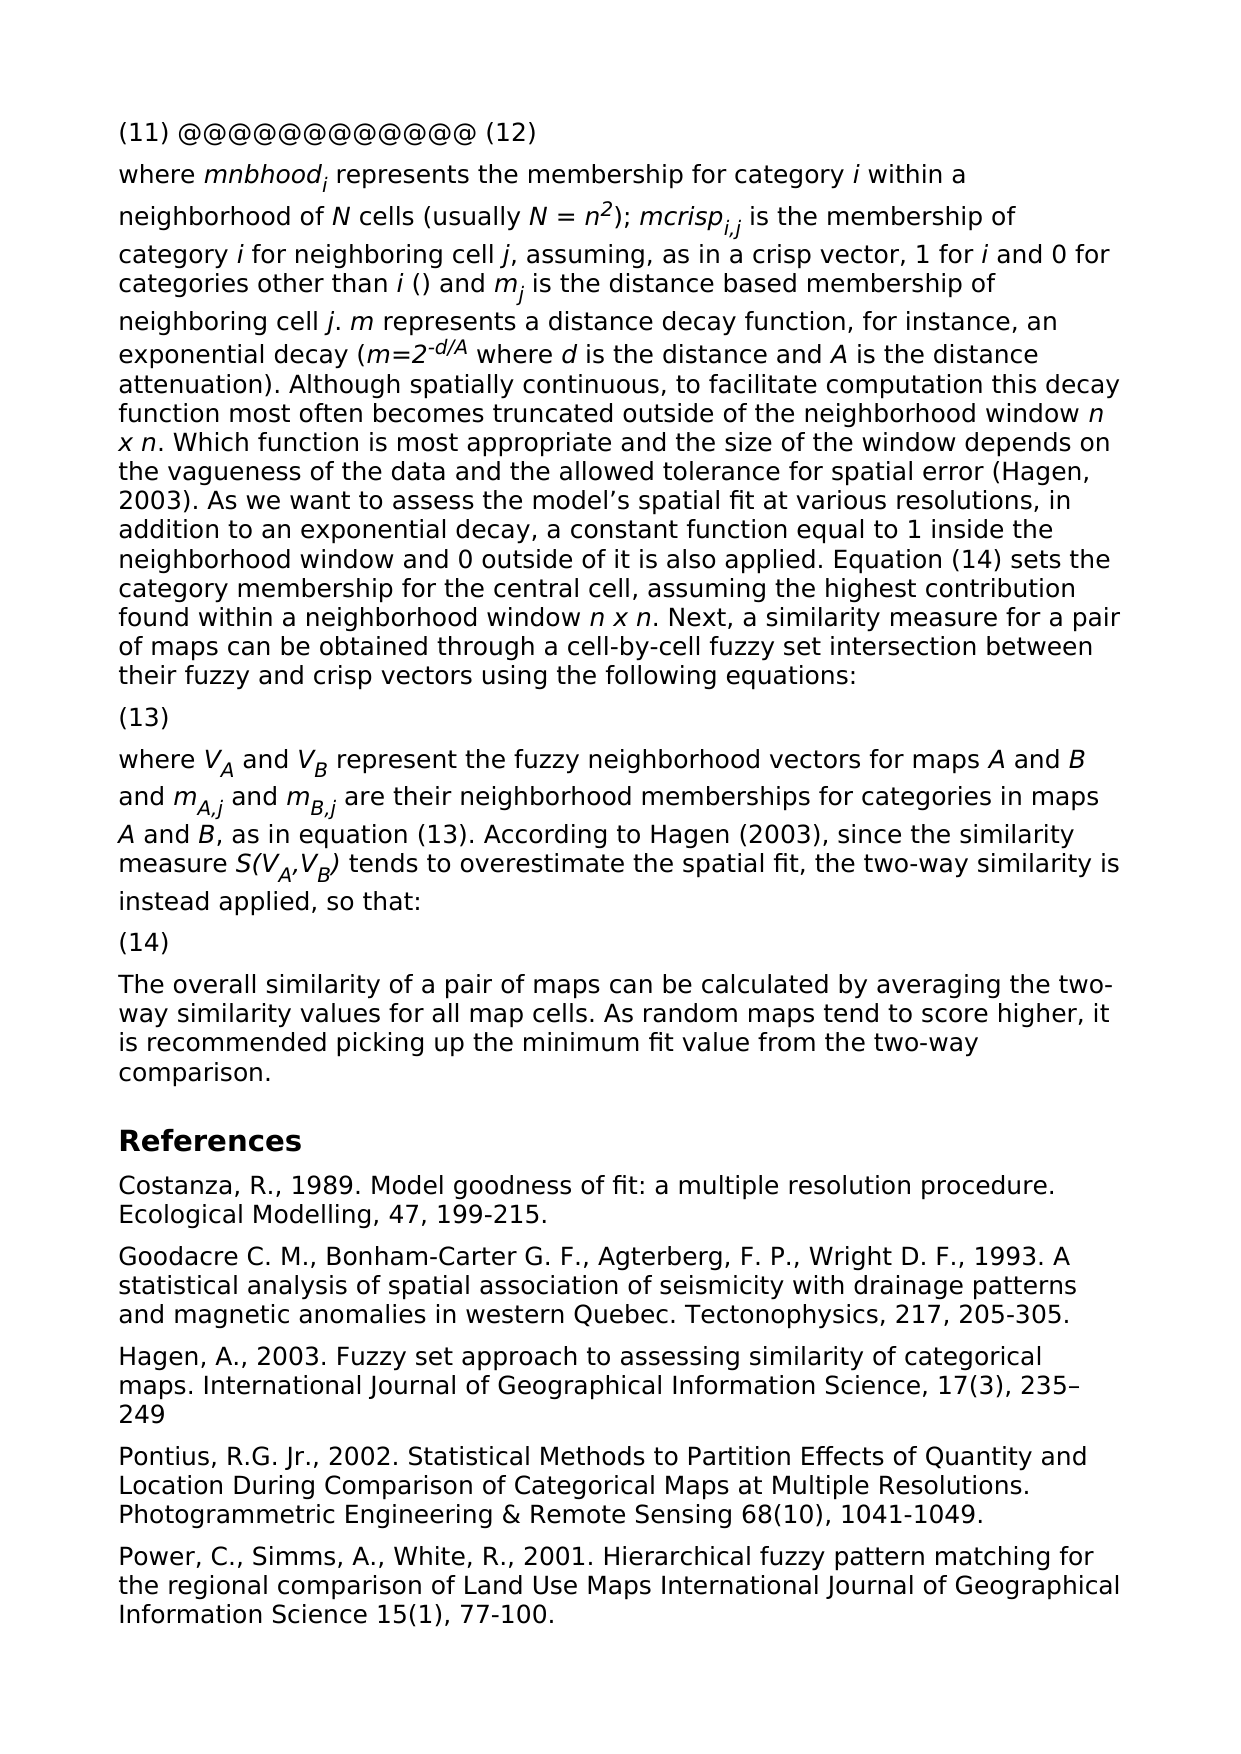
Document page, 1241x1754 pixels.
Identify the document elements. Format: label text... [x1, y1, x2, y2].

text Hagen, A., 2003. Fuzzy set approach to assessing similarity of categorical maps. International Journal of Geographical Information Science, 17(3), 235–249 [118, 1342, 1122, 1429]
text Costanza, R., 1989. Model goodness of fit: a multiple resolution procedure. Ecological Modelling, 47, 199-215. [118, 1171, 1122, 1229]
text Goodacre C. M., Bonham-Carter G. F., Agterberg, F. P., Wright D. F., 1993. A statistical analysis of spatial association of seismicity with drainage patterns and magnetic anomalies in western Quebec. Tectonophysics, 217, 205-305. [118, 1242, 1122, 1329]
text where VA and VB represent the fuzzy neighborhood vectors for maps A and B and mA,j and mB,j are their neighborhood memberships for categories in maps A and B, as in equation (13). According to Hagen (2003), since the similarity measure S(VA,VB) tends to overestimate the spatial fit, the two-way similarity is instead applied, so that: [118, 745, 1122, 916]
text (11) @@@@@@@@@@@@ (12) [118, 118, 1122, 147]
text Pontius, R.G. Jr., 2002. Statistical Methods to Partition Effects of Quantity and Location During Comparison of Categorical Maps at Multiple Resolutions. Photogrammetric Engineering & Remote Sensing 68(10), 1041-1049. [118, 1442, 1122, 1529]
text Power, C., Simms, A., White, R., 2001. Hierarchical fuzzy pattern matching for the regional comparison of Land Use Maps International Journal of Geographical Information Science 15(1), 77-100. [118, 1542, 1122, 1629]
subtitle References [118, 1124, 1122, 1158]
text The overall similarity of a pair of maps can be calculated by averaging the two-way similarity values for all map cells. As random maps tend to score higher, it is recommended picking up the minimum fit value from the two-way comparison. [118, 970, 1122, 1087]
text (13) [118, 703, 1122, 732]
text (14) [118, 928, 1122, 958]
text where mnbhoodi represents the membership for category i within a neighborhood of N cells (usually N = n2); mcrispi,j is the membership of category i for neighboring cell j, assuming, as in a crisp vector, 1 for i and 0 for categories other than i () and mj is the distance based membership of neighboring cell j. m represents a distance decay function, for instance, an exponential decay (m=2-d/A where d is the distance and A is the distance attenuation). Although spatially continuous, to facilitate computation this decay function most often becomes truncated outside of the neighborhood window n x n. Which function is most appropriate and the size of the window depends on the vagueness of the data and the allowed tolerance for spatial error (Hagen, 2003). As we want to assess the model’s spatial fit at various resolutions, in addition to an exponential decay, a constant function equal to 1 inside the neighborhood window and 0 outside of it is also applied. Equation (14) sets the category membership for the central cell, assuming the highest contribution found within a neighborhood window n x n. Next, a similarity measure for a pair of maps can be obtained through a cell-by-cell fuzzy set intersection between their fuzzy and crisp vectors using the following equations: [118, 160, 1122, 691]
